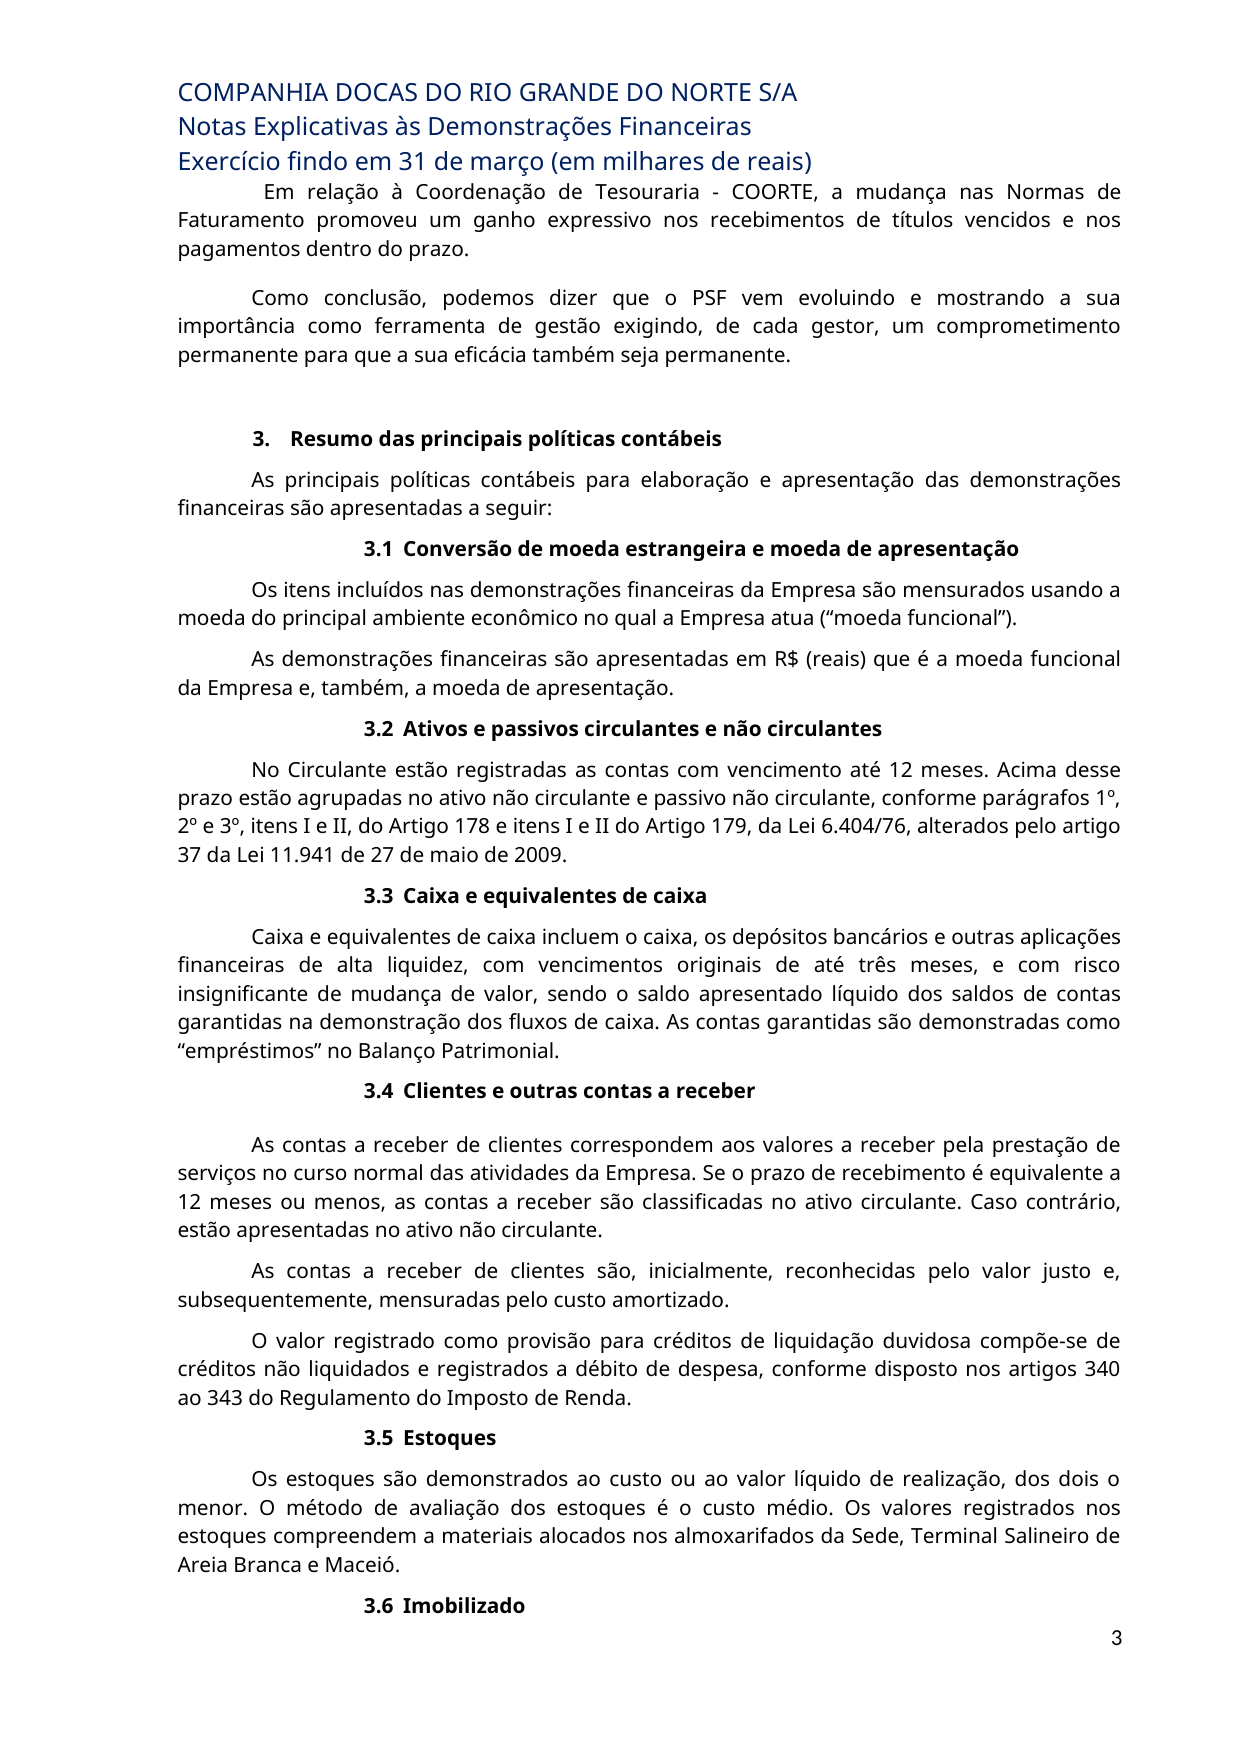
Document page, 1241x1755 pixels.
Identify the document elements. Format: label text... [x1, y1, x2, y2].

text As demonstrações financeiras são apresentadas em R$ (reais) que é a moeda funcional da Empresa e, também, a moeda de apresentação. [177, 644, 1122, 701]
list Caixa e equivalentes de caixa [364, 881, 1122, 909]
text As contas a receber de clientes correspondem aos valores a receber pela prestação de serviços no curso normal das atividades da Empresa. Se o prazo de recebimento é equivalente a 12 meses ou menos, as contas a receber são classificadas no ativo circulante. Caso contrário, estão apresentadas no ativo não circulante. [177, 1130, 1122, 1244]
text Como conclusão, podemos dizer que o PSF vem evoluindo e mostrando a sua importância como ferramenta de gestão exigindo, de cada gestor, um comprometimento permanente para que a sua eficácia também seja permanente. [177, 283, 1122, 368]
text Em relação à Coordenação de Tesouraria - COORTE, a mudança nas Normas de Faturamento promoveu um ganho expressivo nos recebimentos de títulos vencidos e nos pagamentos dentro do prazo. [177, 177, 1122, 262]
list Conversão de moeda estrangeira e moeda de apresentação [364, 534, 1122, 563]
text Os estoques são demonstrados ao custo ou ao valor líquido de realização, dos dois o menor. O método de avaliação dos estoques é o custo médio. Os valores registrados nos estoques compreendem a materiais alocados nos almoxarifados da Sede, Terminal Salineiro de Areia Branca e Maceió. [177, 1464, 1122, 1578]
text Caixa e equivalentes de caixa incluem o caixa, os depósitos bancários e outras aplicações financeiras de alta liquidez, com vencimentos originais de até três meses, e com risco insignificante de mudança de valor, sendo o saldo apresentado líquido dos saldos de contas garantidas na demonstração dos fluxos de caixa. As contas garantidas são demonstradas como “empréstimos” no Balanço Patrimonial. [177, 922, 1122, 1064]
text As contas a receber de clientes são, inicialmente, reconhecidas pelo valor justo e, subsequentemente, mensuradas pelo custo amortizado. [177, 1256, 1122, 1313]
list Estoques [364, 1423, 1122, 1452]
list Clientes e outras contas a receber [364, 1077, 1122, 1105]
text No Circulante estão registradas as contas com vencimento até 12 meses. Acima desse prazo estão agrupadas no ativo não circulante e passivo não circulante, conforme parágrafos 1º, 2º e 3º, itens I e II, do Artigo 178 e itens I e II do Artigo 179, da Lei 6.404/76, alterados pelo artigo 37 da Lei 11.941 de 27 de maio de 2009. [177, 755, 1122, 868]
text As principais políticas contábeis para elaboração e apresentação das demonstrações financeiras são apresentadas a seguir: [177, 465, 1122, 522]
text Os itens incluídos nas demonstrações financeiras da Empresa são mensurados usando a moeda do principal ambiente econômico no qual a Empresa atua (“moeda funcional”). [177, 575, 1122, 632]
list Resumo das principais políticas contábeis [252, 424, 1122, 452]
text O valor registrado como provisão para créditos de liquidação duvidosa compõe-se de créditos não liquidados e registrados a débito de despesa, conforme disposto nos artigos 340 ao 343 do Regulamento do Imposto de Renda. [177, 1326, 1122, 1411]
list Imobilizado [364, 1591, 1122, 1619]
list Ativos e passivos circulantes e não circulantes [364, 714, 1122, 742]
